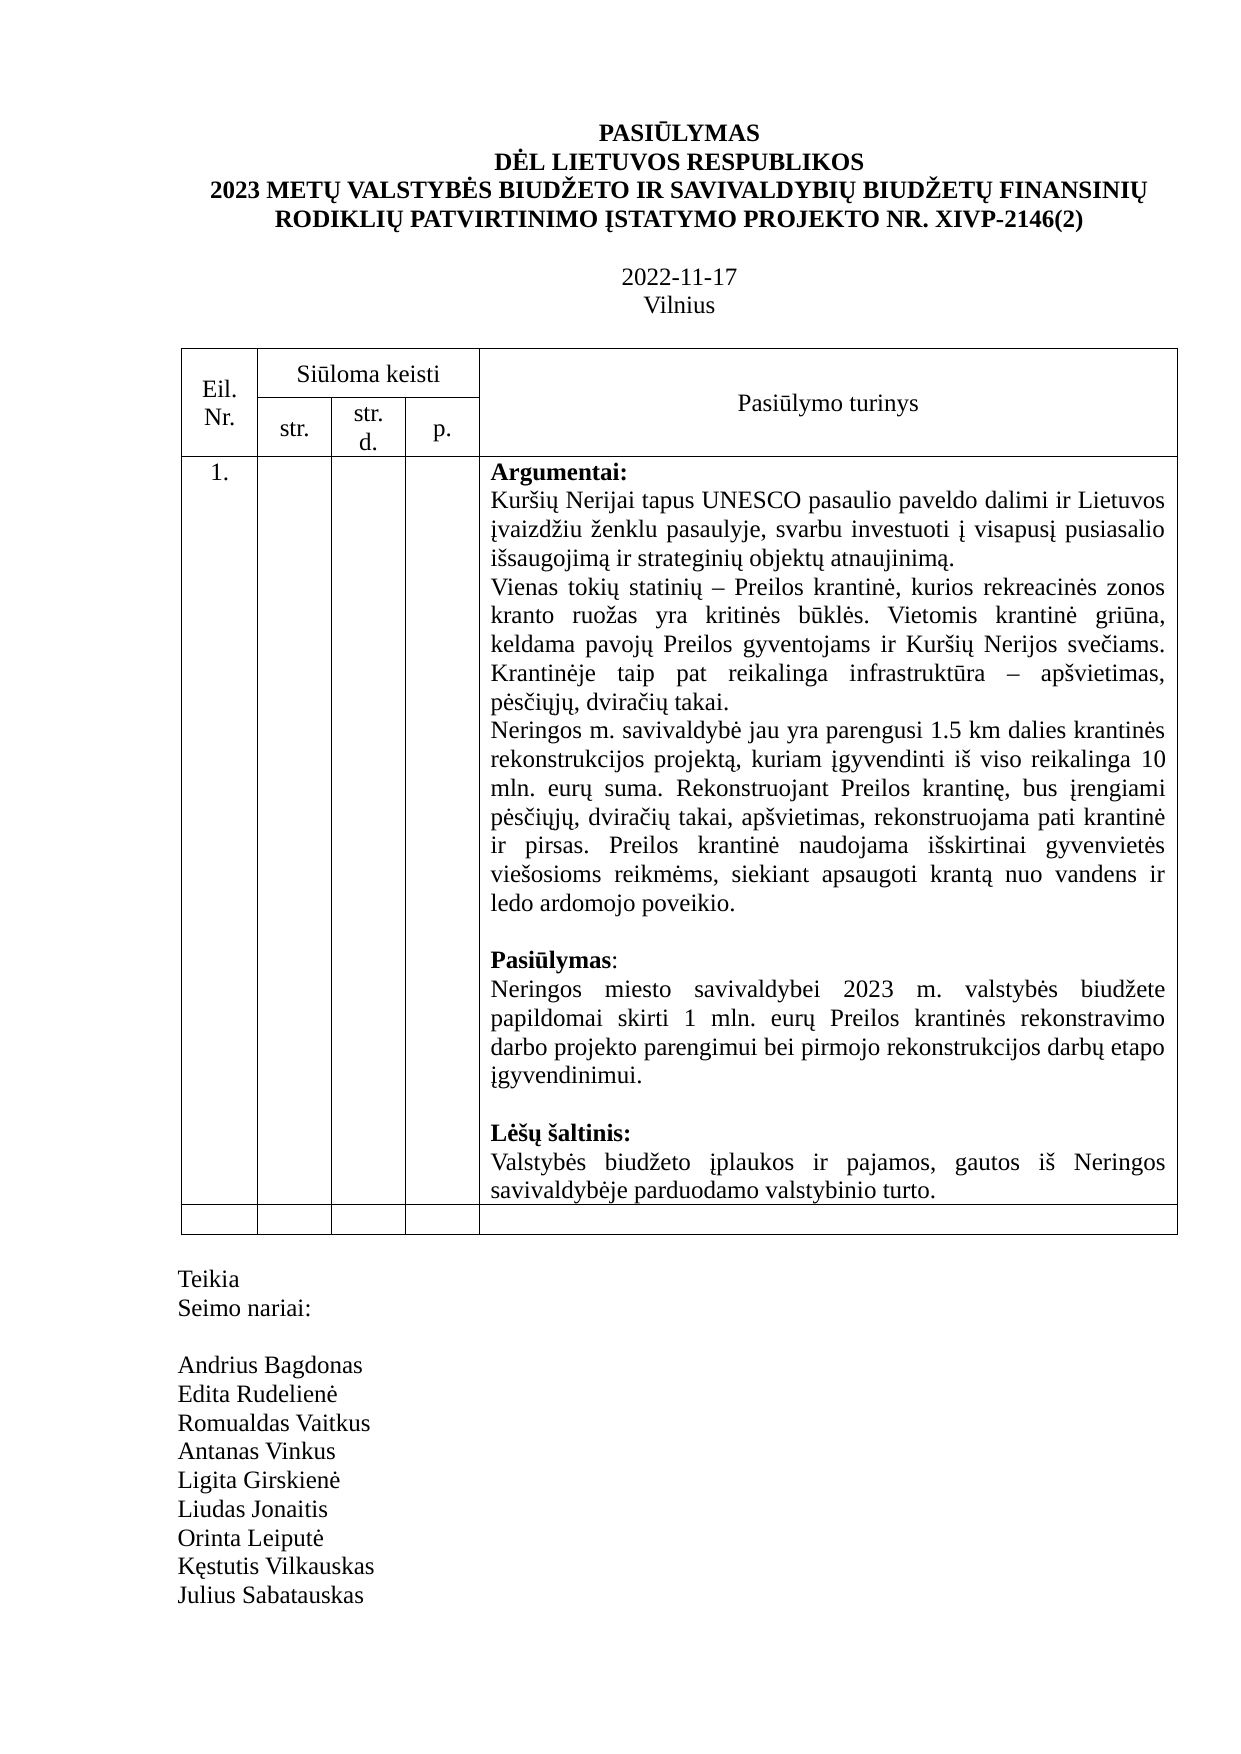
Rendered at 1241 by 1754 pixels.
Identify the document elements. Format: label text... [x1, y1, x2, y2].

text DĖL LIETUVOS RESPUBLIKOS [177, 147, 1181, 176]
table_header Siūloma keisti [258, 349, 479, 397]
text Liudas Jonaitis [177, 1494, 1181, 1523]
text Antanas Vinkus [177, 1436, 1181, 1465]
table_cell [258, 1205, 331, 1234]
table_cell p. [406, 398, 479, 456]
table_cell Argumentai: Kuršių Nerijai tapus UNESCO pasaulio paveldo dalimi ir Lietuvos įvaizdžiu ženklu pasaulyje, svarbu investuoti į visapusį pusiasalio išsaugojimą ir strateginių objektų atnaujinimą. Vienas tokių statinių – Preilos krantinė, kurios rekreacinės zonos kranto ruožas yra kritinės būklės. Vietomis krantinė griūna, keldama pavojų Preilos gyventojams ir Kuršių Nerijos svečiams. Krantinėje taip pat reikalinga infrastruktūra – apšvietimas, pėsčiųjų, dviračių takai. Neringos m. savivaldybė jau yra parengusi 1.5 km dalies krantinės rekonstrukcijos projektą, kuriam įgyvendinti iš viso reikalinga 10 mln. eurų suma. Rekonstruojant Preilos krantinę, bus įrengiami pėsčiųjų, dviračių takai, apšvietimas, rekonstruojama pati krantinė ir pirsas. Preilos krantinė naudojama išskirtinai gyvenvietės viešosioms reikmėms, siekiant apsaugoti krantą nuo vandens ir ledo ardomojo poveikio. Pasiūlymas: Neringos miesto savivaldybei 2023 m. valstybės biudžete papildomai skirti 1 mln. eurų Preilos krantinės rekonstravimo darbo projekto parengimui bei pirmojo rekonstrukcijos darbų etapo įgyvendinimui. Lėšų šaltinis: Valstybės biudžeto įplaukos ir pajamos, gautos iš Neringos savivaldybėje parduodamo valstybinio turto. [480, 457, 1177, 1204]
table_cell [406, 1205, 479, 1234]
table_cell [332, 457, 405, 1204]
table_header Eil. Nr. [182, 349, 257, 456]
text Andrius Bagdonas [177, 1350, 1181, 1379]
table_cell str. d. [332, 398, 405, 456]
text Teikia [177, 1264, 1181, 1293]
text Seimo nariai: [177, 1293, 1181, 1321]
text Julius Sabatauskas [177, 1580, 1181, 1609]
text Ligita Girskienė [177, 1465, 1181, 1494]
text Edita Rudelienė [177, 1379, 1181, 1408]
text PASIŪLYMAS [177, 118, 1181, 147]
table_cell [480, 1205, 1177, 1234]
table_cell [258, 457, 331, 1204]
text Kęstutis Vilkauskas [177, 1551, 1181, 1580]
text 2023 METŲ VALSTYBĖS BIUDŽETO IR SAVIVALDYBIŲ BIUDŽETŲ FINANSINIŲ RODIKLIŲ PATVIRTINIMO ĮSTATYMO PROJEKTO NR. XIVP-2146(2) [177, 176, 1181, 233]
table_cell [332, 1205, 405, 1234]
text Romualdas Vaitkus [177, 1408, 1181, 1436]
text 2022-11-17 [177, 262, 1181, 291]
table_cell [406, 457, 479, 1204]
table_cell 1. [182, 457, 257, 1204]
table_cell [182, 1205, 257, 1234]
text Orinta Leiputė [177, 1523, 1181, 1551]
table_cell str. [258, 398, 331, 456]
table_header Pasiūlymo turinys [480, 349, 1177, 456]
text Vilnius [177, 291, 1181, 319]
